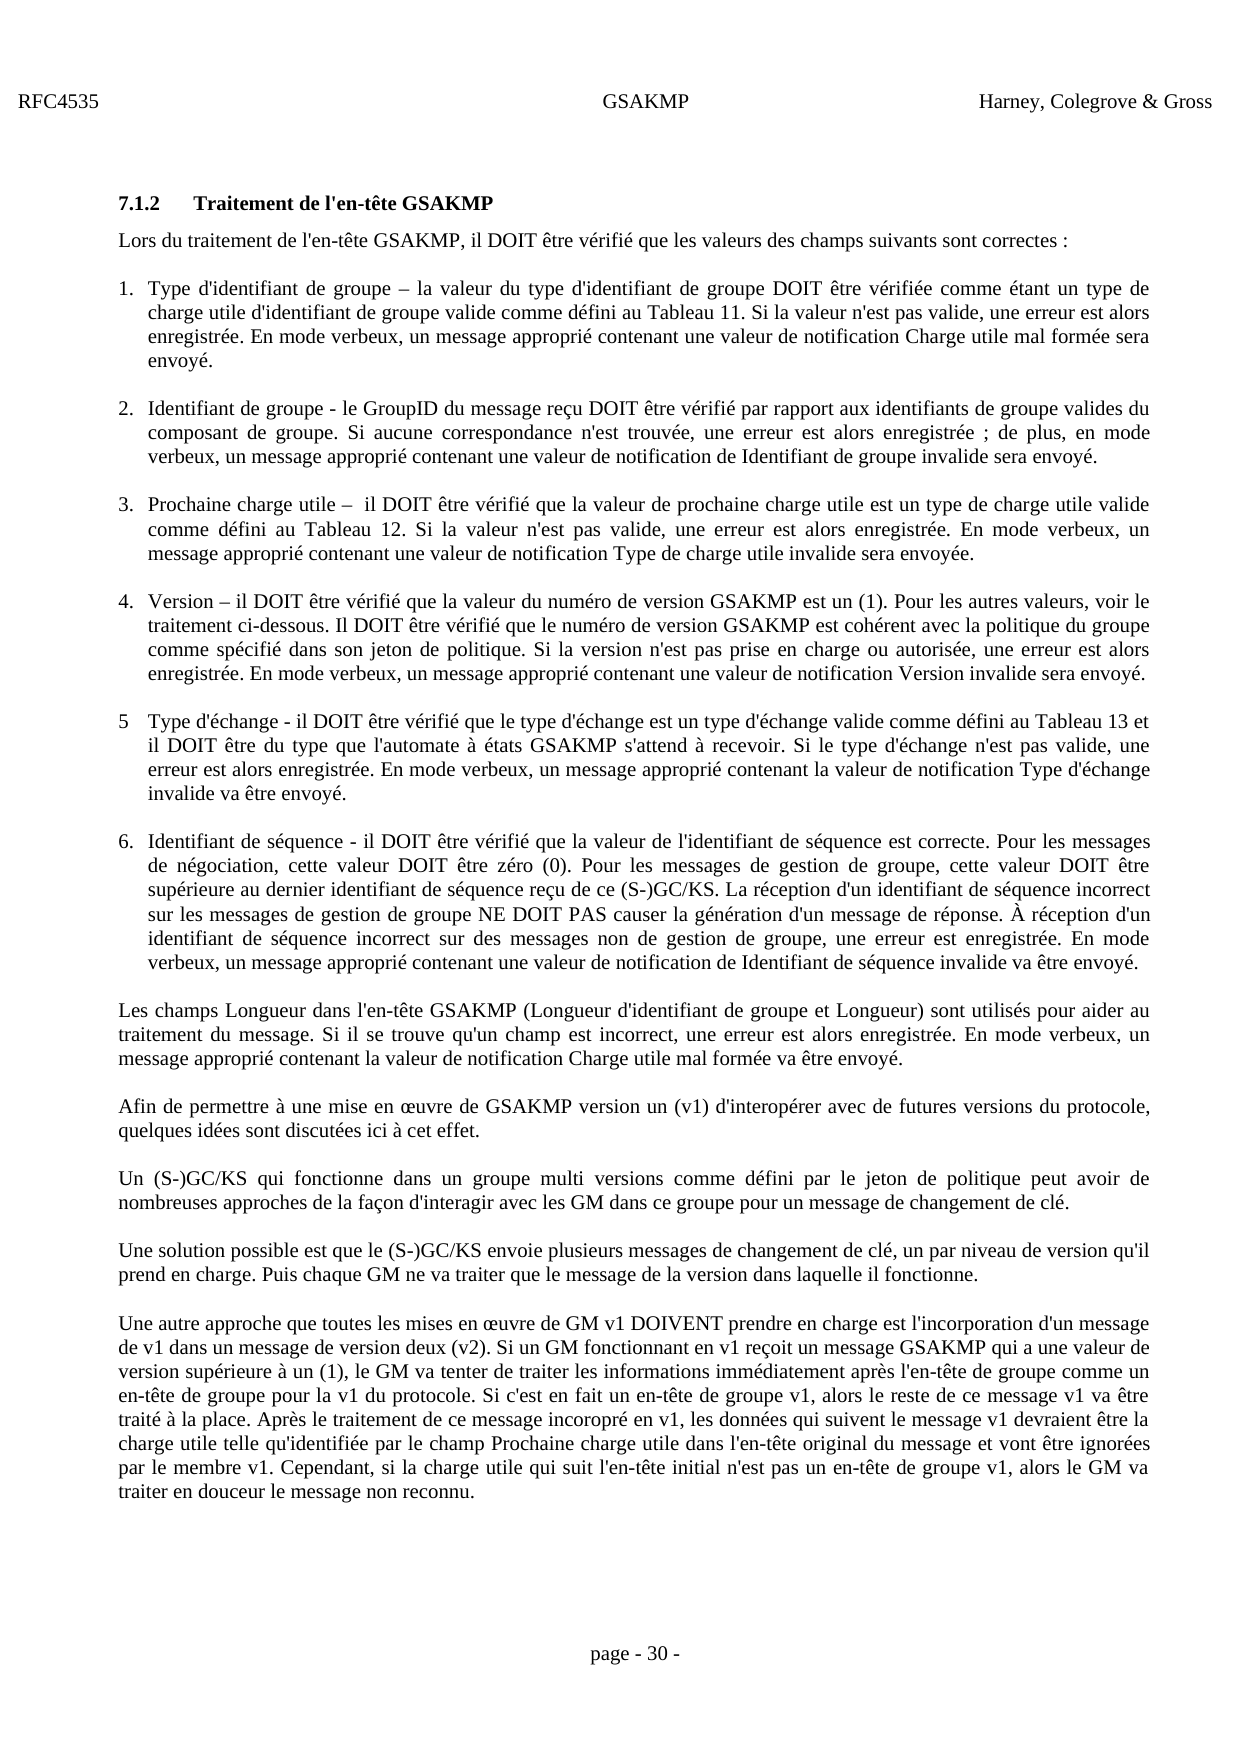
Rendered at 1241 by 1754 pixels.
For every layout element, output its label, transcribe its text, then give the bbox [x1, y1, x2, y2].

text 6. Identifiant de séquence - il DOIT être vérifié que la valeur de l'identifiant de séquence est correcte. Pour les messages de négociation, cette valeur DOIT être zéro (0). Pour les messages de gestion de groupe, cette valeur DOIT être supérieure au dernier identifiant de séquence reçu de ce (S-)GC/KS. La réception d'un identifiant de séquence incorrect sur les messages de gestion de groupe NE DOIT PAS causer la génération d'un message de réponse. À réception d'un identifiant de séquence incorrect sur des messages non de gestion de groupe, une erreur est enregistrée. En mode verbeux, un message approprié contenant une valeur de notification de Identifiant de séquence invalide va être envoyé. [118, 829, 1152, 974]
text 2. Identifiant de groupe - le GroupID du message reçu DOIT être vérifié par rapport aux identifiants de groupe valides du composant de groupe. Si aucune correspondance n'est trouvée, une erreur est alors enregistrée ; de plus, en mode verbeux, un message approprié contenant une valeur de notification de Identifiant de groupe invalide sera envoyé. [118, 396, 1152, 468]
text Un (S-)GC/KS qui fonctionne dans un groupe multi versions comme défini par le jeton de politique peut avoir de nombreuses approches de la façon d'interagir avec les GM dans ce groupe pour un message de changement de clé. [118, 1166, 1152, 1214]
text Une solution possible est que le (S-)GC/KS envoie plusieurs messages de changement de clé, un par niveau de version qu'il prend en charge. Puis chaque GM ne va traiter que le message de la version dans laquelle il fonctionne. [118, 1238, 1152, 1286]
text Lors du traitement de l'en-tête GSAKMP, il DOIT être vérifié que les valeurs des champs suivants sont correctes : [118, 228, 1152, 252]
text Afin de permettre à une mise en œuvre de GSAKMP version un (v1) d'interopérer avec de futures versions du protocole, quelques idées sont discutées ici à cet effet. [118, 1094, 1152, 1142]
text 5 Type d'échange - il DOIT être vérifié que le type d'échange est un type d'échange valide comme défini au Tableau 13 et il DOIT être du type que l'automate à états GSAKMP s'attend à recevoir. Si le type d'échange n'est pas valide, une erreur est alors enregistrée. En mode verbeux, un message approprié contenant la valeur de notification Type d'échange invalide va être envoyé. [118, 709, 1152, 805]
text 1. Type d'identifiant de groupe – la valeur du type d'identifiant de groupe DOIT être vérifiée comme étant un type de charge utile d'identifiant de groupe valide comme défini au Tableau 11. Si la valeur n'est pas valide, une erreur est alors enregistrée. En mode verbeux, un message approprié contenant une valeur de notification Charge utile mal formée sera envoyé. [118, 276, 1152, 372]
text 4. Version – il DOIT être vérifié que la valeur du numéro de version GSAKMP est un (1). Pour les autres valeurs, voir le traitement ci-dessous. Il DOIT être vérifié que le numéro de version GSAKMP est cohérent avec la politique du groupe comme spécifié dans son jeton de politique. Si la version n'est pas prise en charge ou autorisée, une erreur est alors enregistrée. En mode verbeux, un message approprié contenant une valeur de notification Version invalide sera envoyé. [118, 589, 1152, 685]
text Une autre approche que toutes les mises en œuvre de GM v1 DOIVENT prendre en charge est l'incorporation d'un message de v1 dans un message de version deux (v2). Si un GM fonctionnant en v1 reçoit un message GSAKMP qui a une valeur de version supérieure à un (1), le GM va tenter de traiter les informations immédiatement après l'en-tête de groupe comme un en-tête de groupe pour la v1 du protocole. Si c'est en fait un en-tête de groupe v1, alors le reste de ce message v1 va être traité à la place. Après le traitement de ce message incoropré en v1, les données qui suivent le message v1 devraient être la charge utile telle qu'identifiée par le champ Prochaine charge utile dans l'en-tête original du message et vont être ignorées par le membre v1. Cependant, si la charge utile qui suit l'en-tête initial n'est pas un en-tête de groupe v1, alors le GM va traiter en douceur le message non reconnu. [118, 1311, 1152, 1503]
text Les champs Longueur dans l'en-tête GSAKMP (Longueur d'identifiant de groupe et Longueur) sont utilisés pour aider au traitement du message. Si il se trouve qu'un champ est incorrect, une erreur est alors enregistrée. En mode verbeux, un message approprié contenant la valeur de notification Charge utile mal formée va être envoyé. [118, 998, 1152, 1070]
subtitle 7.1.2 Traitement de l'en-tête GSAKMP [118, 191, 1152, 215]
text 3. Prochaine charge utile – il DOIT être vérifié que la valeur de prochaine charge utile est un type de charge utile valide comme défini au Tableau 12. Si la valeur n'est pas valide, une erreur est alors enregistrée. En mode verbeux, un message approprié contenant une valeur de notification Type de charge utile invalide sera envoyée. [118, 492, 1152, 564]
